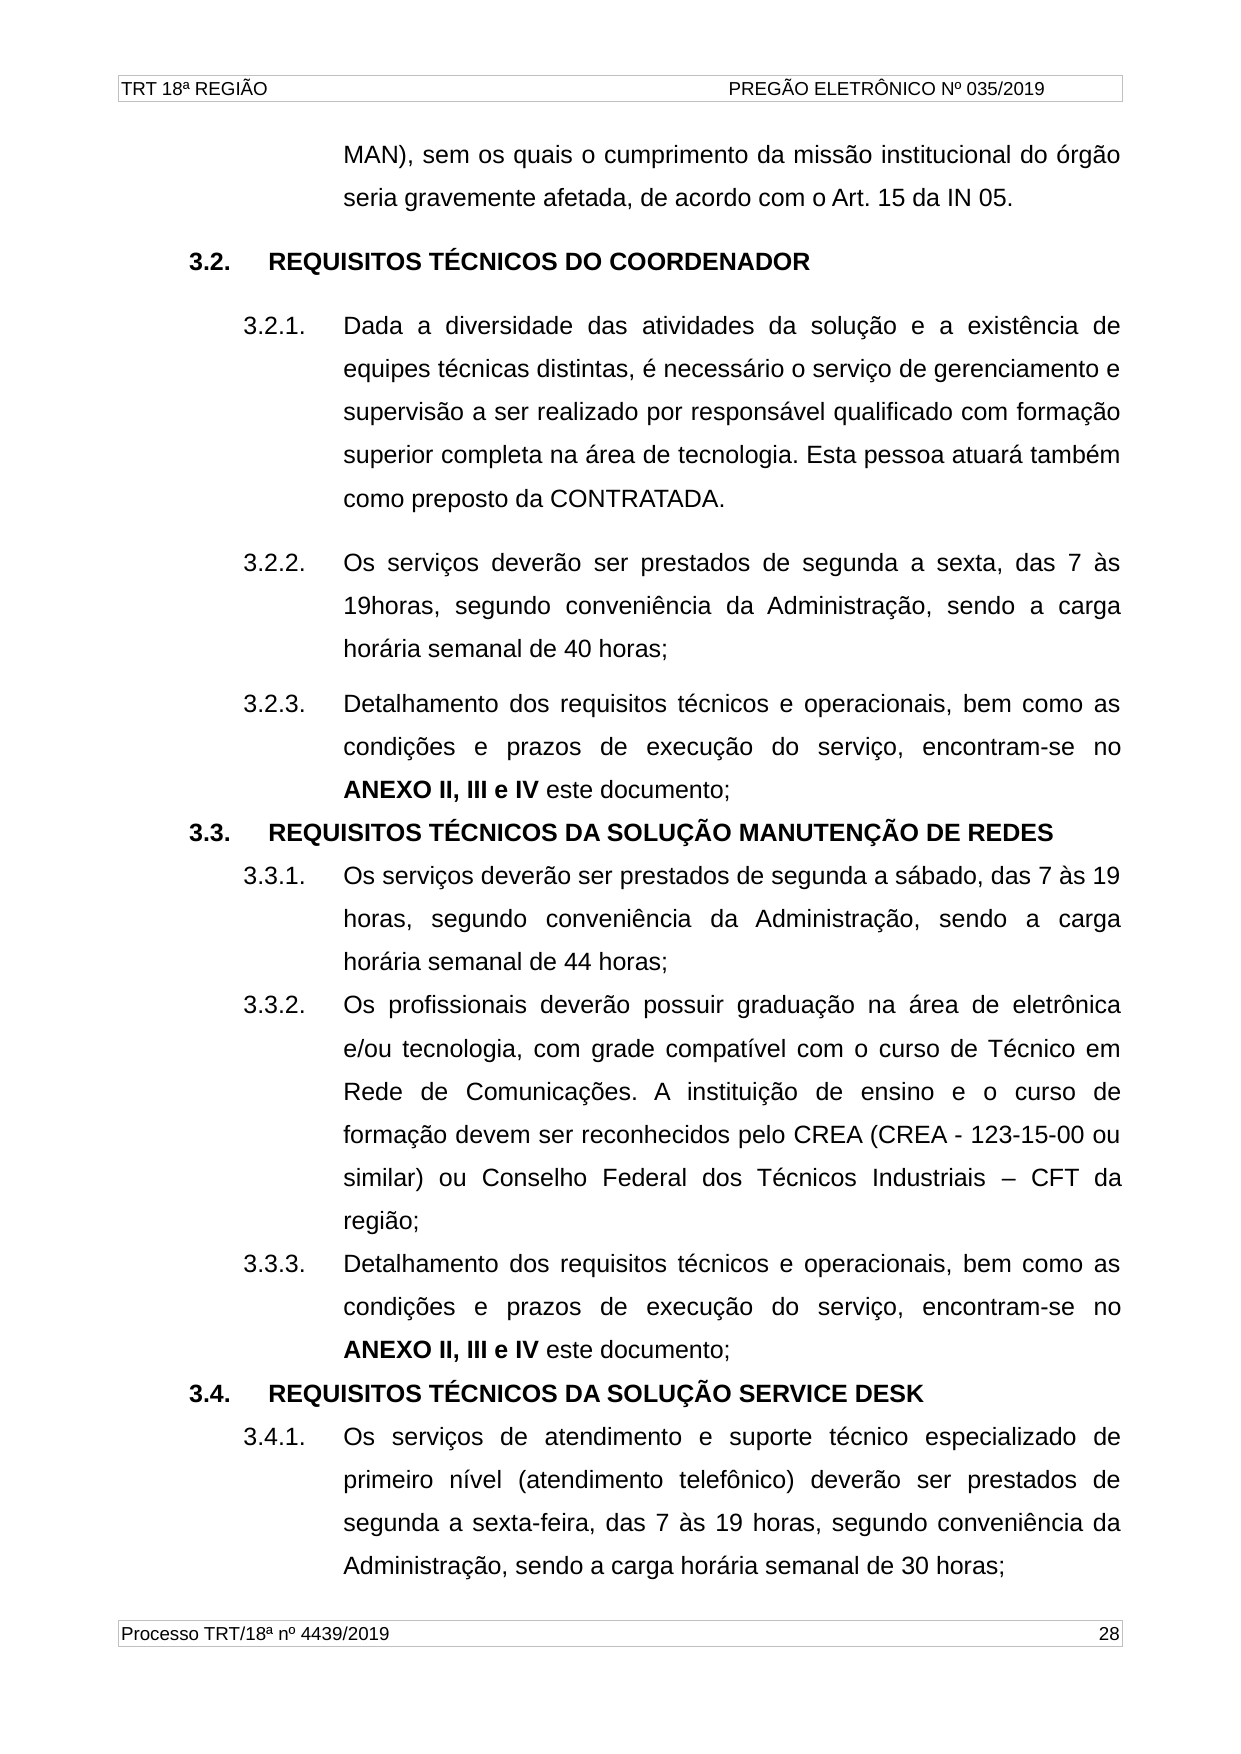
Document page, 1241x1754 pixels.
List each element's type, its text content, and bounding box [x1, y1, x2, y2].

list Detalhamento dos requisitos técnicos e operacionais, bem como as condições e prazos de execução do serviço, encontram-se no ANEXO II, III e IV este documento; [306, 1249, 1122, 1364]
list Os serviços deverão ser prestados de segunda a sexta, das 7 às 19horas, segundo conveniência da Administração, sendo a carga horária semanal de 40 horas; [306, 547, 1122, 662]
list REQUISITOS TÉCNICOS DA SOLUÇÃO MANUTENÇÃO DE REDES [231, 818, 1122, 847]
list Detalhamento dos requisitos técnicos e operacionais, bem como as condições e prazos de execução do serviço, encontram-se no ANEXO II, III e IV este documento; [306, 689, 1122, 804]
list Dada a diversidade das atividades da solução e a existência de equipes técnicas distintas, é necessário o serviço de gerenciamento e supervisão a ser realizado por responsável qualificado com formação superior completa na área de tecnologia. Esta pessoa atuará também como preposto da CONTRATADA. [306, 311, 1122, 512]
list Os serviços de atendimento e suporte técnico especializado de primeiro nível (atendimento telefônico) deverão ser prestados de segunda a sexta-feira, das 7 às 19 horas, segundo conveniência da Administração, sendo a carga horária semanal de 30 horas; [306, 1422, 1122, 1580]
list REQUISITOS TÉCNICOS DA SOLUÇÃO SERVICE DESK [231, 1379, 1122, 1407]
list MAN), sem os quais o cumprimento da missão institucional do órgão seria gravemente afetada, de acordo com o Art. 15 da IN 05. [306, 140, 1122, 212]
list Os profissionais deverão possuir graduação na área de eletrônica e/ou tecnologia, com grade compatível com o curso de Técnico em Rede de Comunicações. A instituição de ensino e o curso de formação devem ser reconhecidos pelo CREA (CREA - 123-15-00 ou similar) ou Conselho Federal dos Técnicos Industriais – CFT da região; [306, 991, 1122, 1235]
list REQUISITOS TÉCNICOS DO COORDENADOR [231, 247, 1122, 276]
list Os serviços deverão ser prestados de segunda a sábado, das 7 às 19 horas, segundo conveniência da Administração, sendo a carga horária semanal de 44 horas; [306, 861, 1122, 976]
